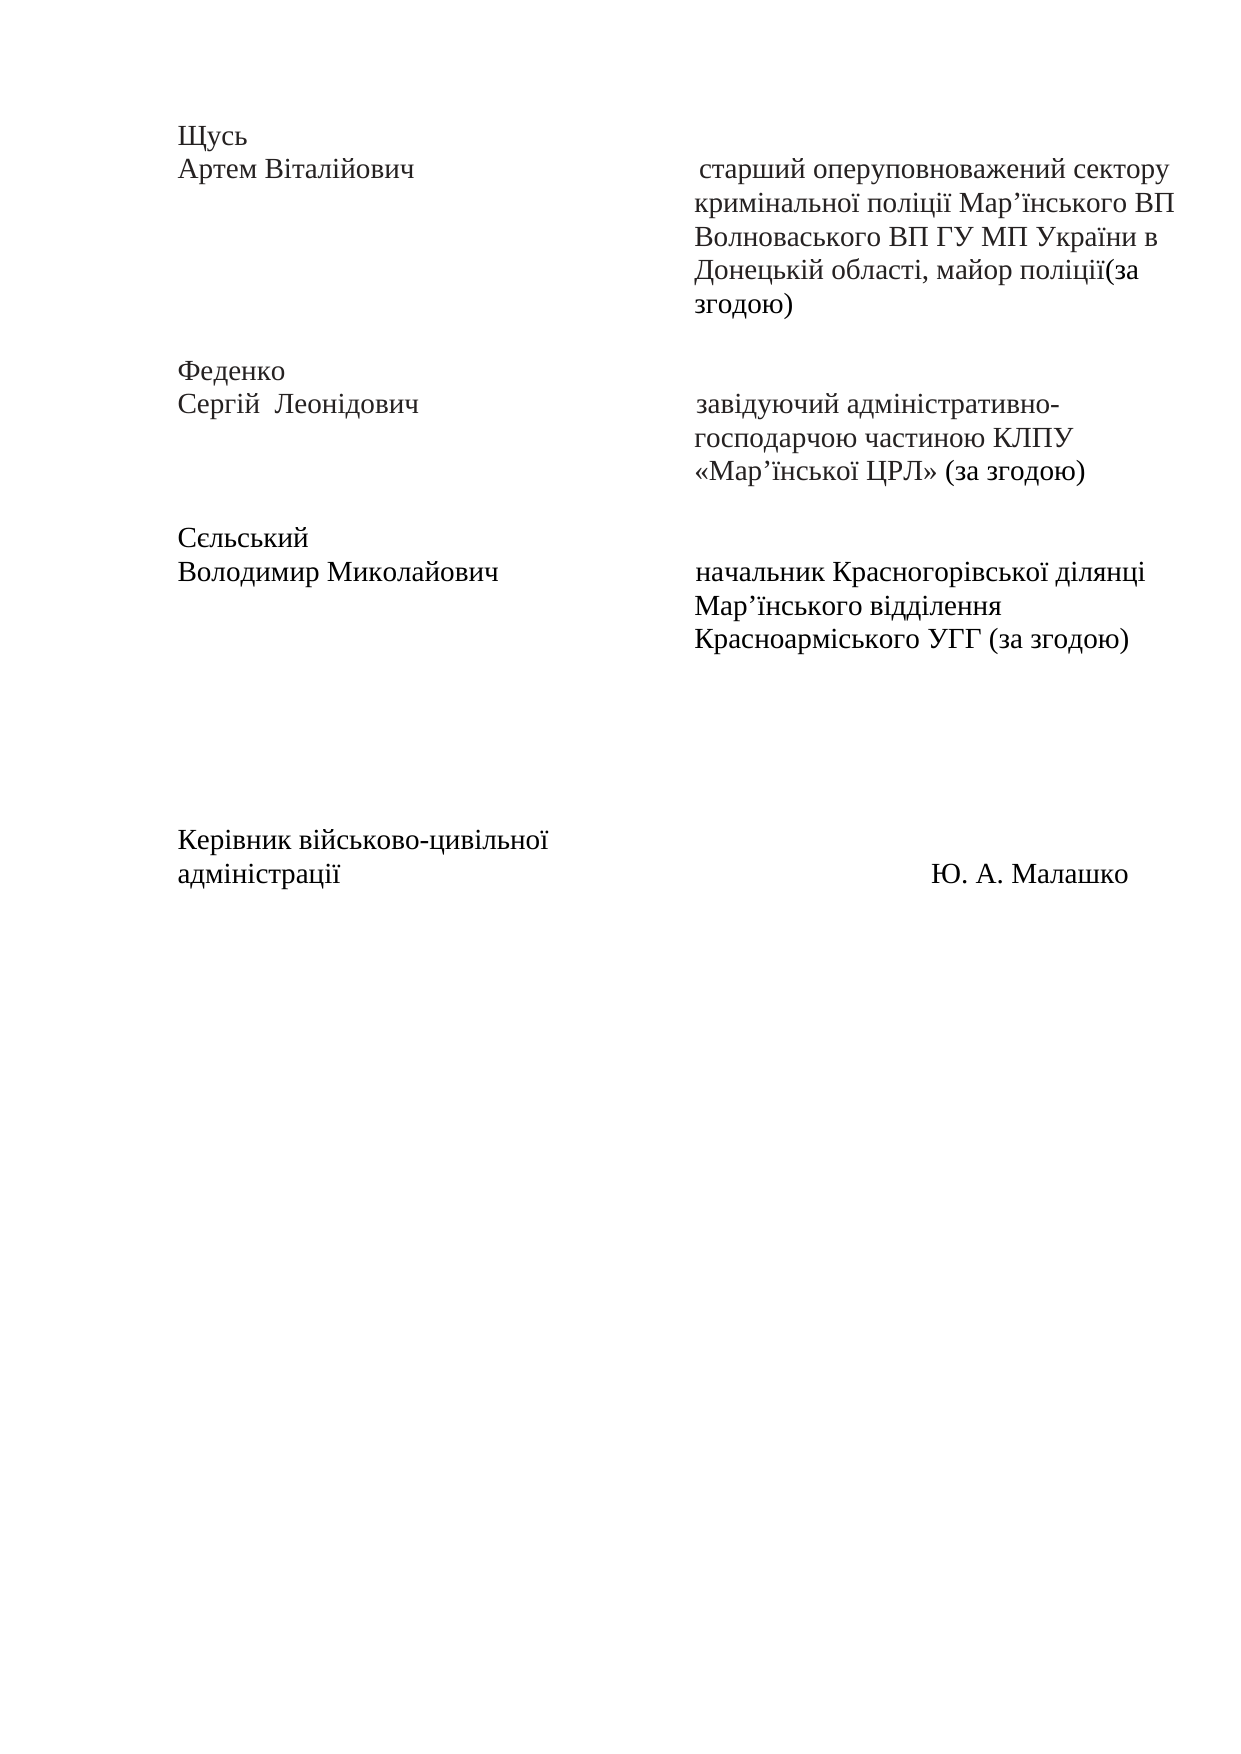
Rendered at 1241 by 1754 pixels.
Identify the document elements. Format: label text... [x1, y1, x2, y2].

text Артем Віталійович старший оперуповноважений сектору кримінальної поліції Мар’їнського ВП Волноваського ВП ГУ МП України в Донецькій області, майор поліції(за згодою) [177, 152, 1181, 319]
text Сергій Леонідович завідуючий адміністративно-господарчою частиною КЛПУ «Мар’їнської ЦРЛ» (за згодою) [177, 386, 1181, 487]
text Щусь [177, 118, 1181, 152]
text Феденко [177, 353, 1181, 386]
text Володимир Миколайович начальник Красногорівської ділянці Мар’їнського відділення Красноарміського УГГ (за згодою) [177, 554, 1181, 655]
text Сєльський [177, 521, 1181, 554]
text Керівник військово-цивільної [177, 822, 1196, 856]
text адміністрації Ю. А. Малашко [177, 856, 1196, 889]
